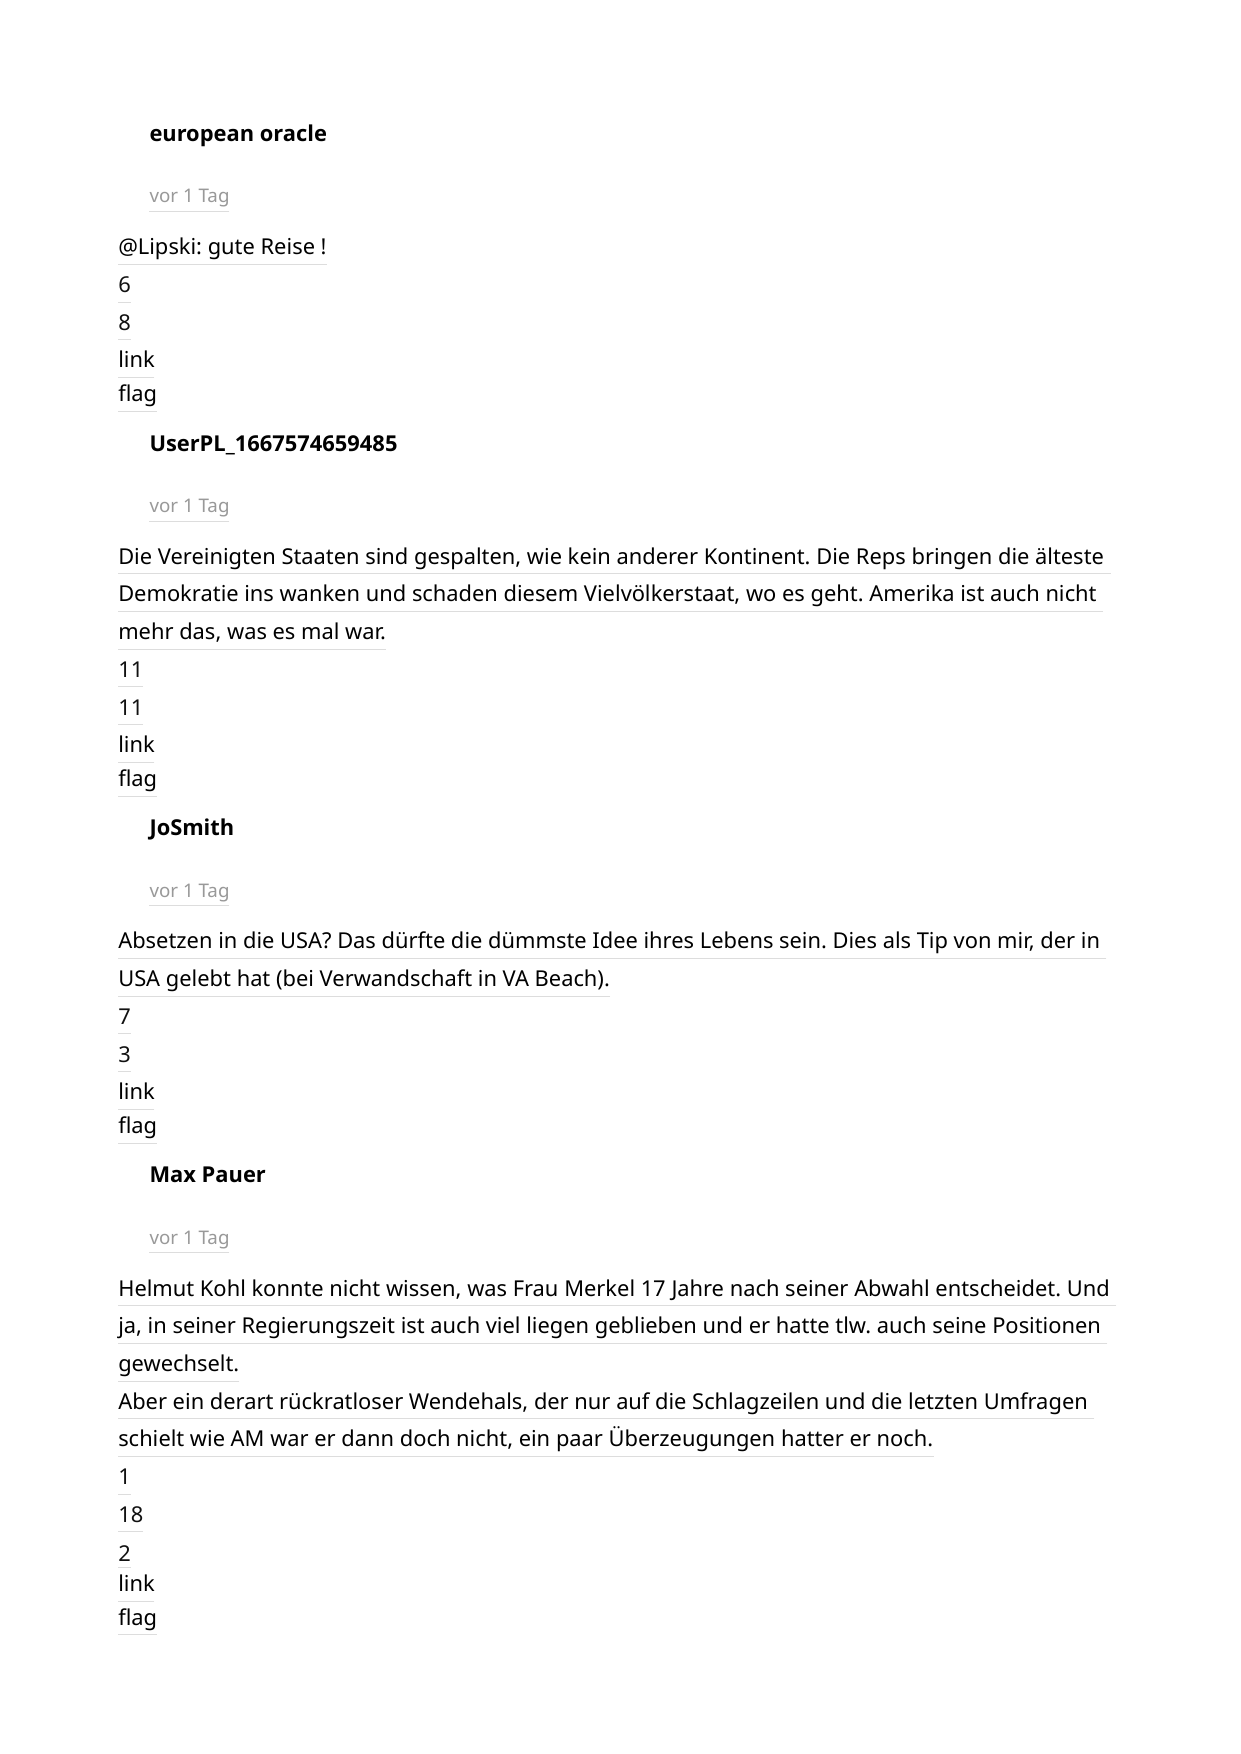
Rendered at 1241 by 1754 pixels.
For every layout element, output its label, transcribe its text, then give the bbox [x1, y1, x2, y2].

text Die Vereinigten Staaten sind gespalten, wie kein anderer Kontinent. Die Reps bringen die älteste Demokratie ins wanken und schaden diesem Vielvölkerstaat, wo es geht. Amerika ist auch nicht mehr das, was es mal war. [118, 541, 1122, 650]
text 18 [118, 1499, 1122, 1532]
text JoSmith [149, 812, 1122, 842]
text UserPL_1667574659485 [149, 427, 1122, 457]
text 11 [118, 654, 1122, 687]
text 8 [118, 307, 1122, 340]
text 1 [118, 1461, 1122, 1495]
text 11 [118, 691, 1122, 725]
text link [118, 1568, 1122, 1602]
text Absetzen in die USA? Das dürfte die dümmste Idee ihres Lebens sein. Dies als Tip von mir, der in USA gelebt hat (bei Verwandschaft in VA Beach). [118, 925, 1122, 997]
text vor 1 Tag [149, 877, 1117, 906]
text 7 [118, 1001, 1122, 1034]
text european oracle [149, 118, 1122, 148]
text vor 1 Tag [149, 183, 1117, 212]
text 3 [118, 1038, 1122, 1072]
text vor 1 Tag [149, 492, 1117, 522]
text link [118, 1076, 1122, 1110]
text flag [118, 378, 1122, 412]
text vor 1 Tag [149, 1224, 1117, 1253]
text Helmut Kohl konnte nicht wissen, was Frau Merkel 17 Jahre nach seiner Abwahl entscheidet. Und ja, in seiner Regierungszeit ist auch viel liegen geblieben und er hatte tlw. auch seine Positionen gewechselt. Aber ein derart rückratloser Wendehals, der nur auf die Schlagzeilen und die letzten Umfragen schielt wie AM war er dann doch nicht, ein paar Überzeugungen hatter er noch. [118, 1272, 1122, 1457]
text Max Pauer [149, 1159, 1122, 1189]
text flag [118, 1602, 1122, 1635]
text 2 [118, 1536, 1122, 1568]
text flag [118, 1110, 1122, 1144]
text @Lipski: gute Reise ! [118, 231, 1122, 265]
text link [118, 344, 1122, 378]
text link [118, 729, 1122, 763]
text 6 [118, 269, 1122, 303]
text flag [118, 763, 1122, 797]
